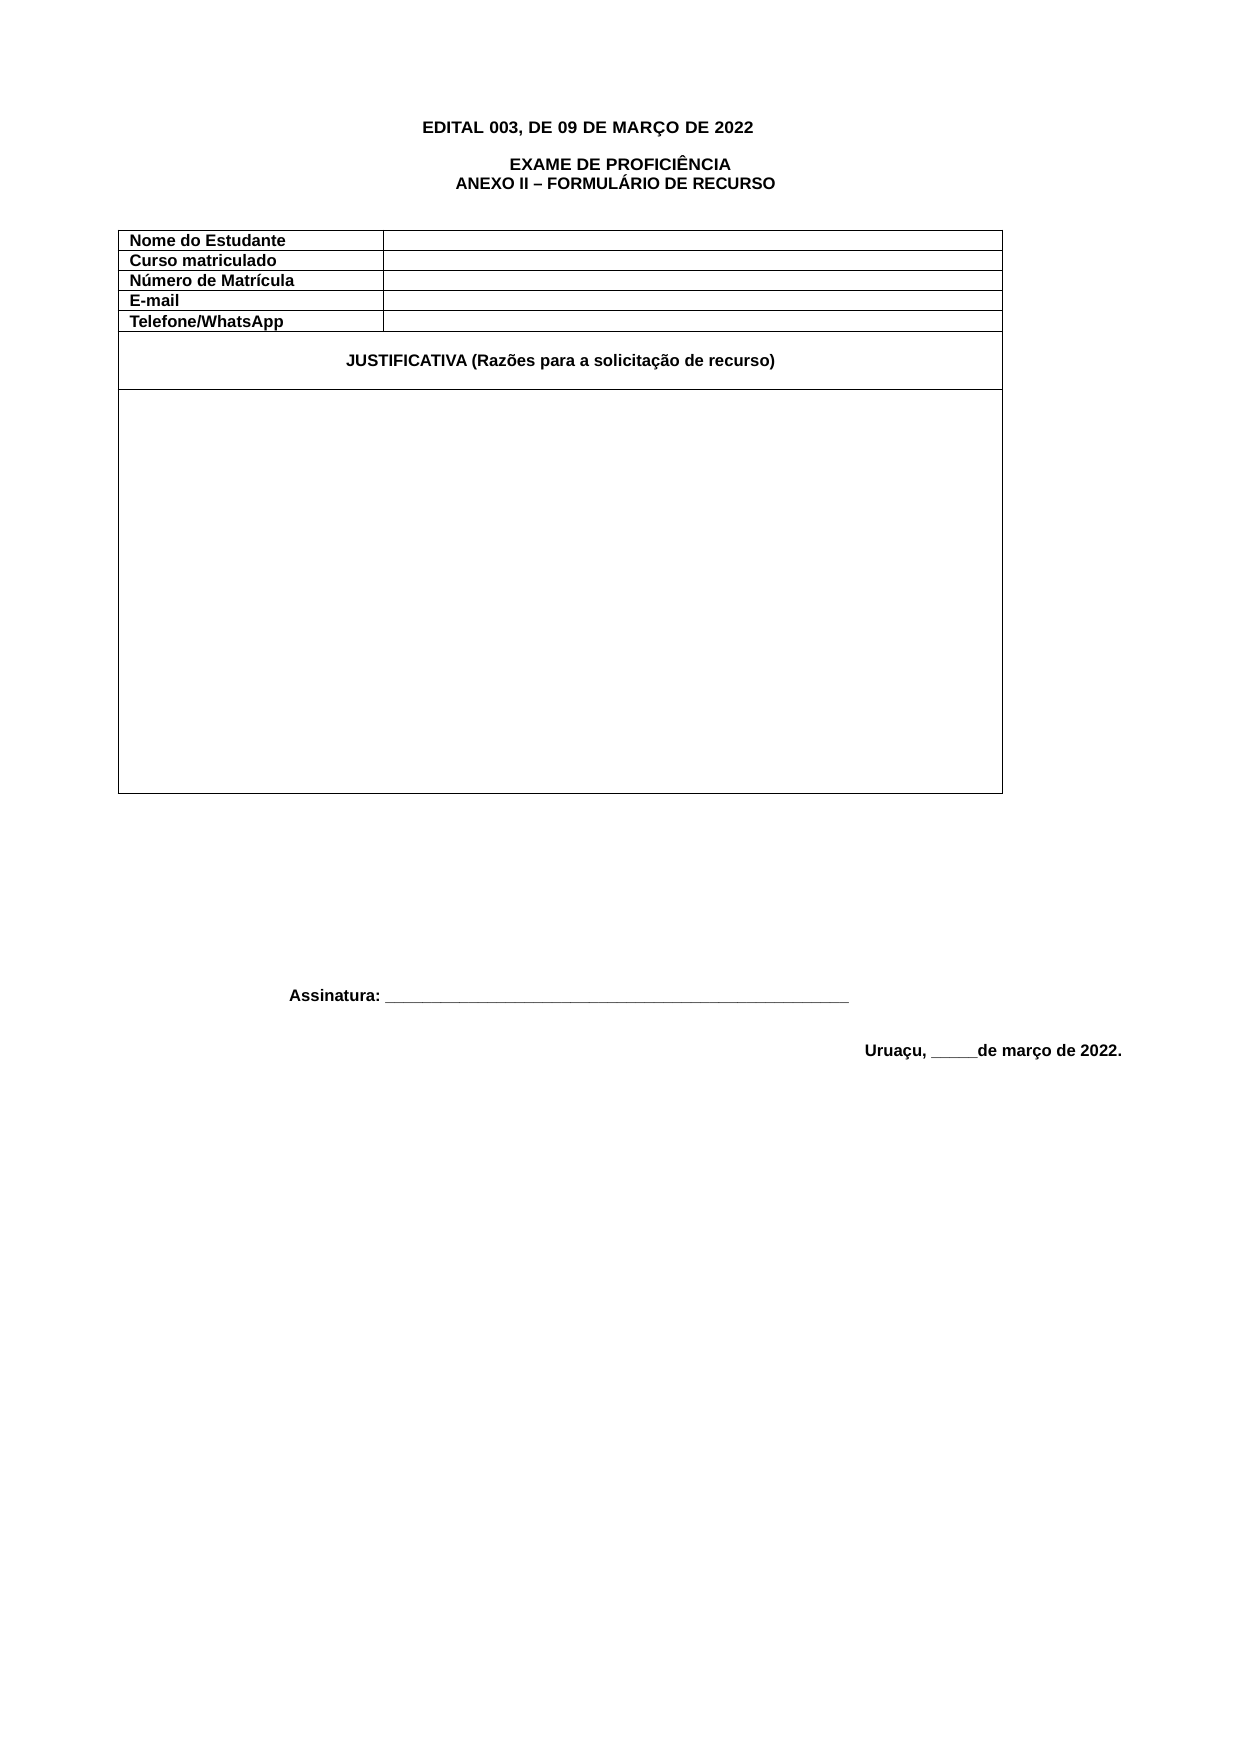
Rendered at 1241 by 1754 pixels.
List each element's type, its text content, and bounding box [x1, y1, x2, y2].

table_header [384, 231, 1002, 250]
text EDITAL 003, DE 09 DE MARÇO DE 2022 [118, 118, 1057, 137]
text ANEXO II – FORMULÁRIO DE RECURSO [118, 174, 1122, 193]
table_cell Curso matriculado [119, 251, 383, 270]
table_cell [384, 251, 1002, 270]
table_cell Número de Matrícula [119, 271, 383, 290]
table_cell [119, 390, 1002, 793]
table_cell [384, 311, 1002, 331]
table_header Nome do Estudante [119, 231, 383, 250]
list Assinatura: __________________________________________________ [289, 985, 1122, 1004]
table_cell Telefone/WhatsApp [119, 311, 383, 331]
text Uruaçu, _____de março de 2022. [118, 1040, 1122, 1059]
table_cell E-mail [119, 291, 383, 310]
table_cell JUSTIFICATIVA (Razões para a solicitação de recurso) [119, 332, 1002, 389]
text EXAME DE PROFICIÊNCIA [118, 155, 1122, 174]
table_cell [384, 271, 1002, 290]
table_cell [384, 291, 1002, 310]
